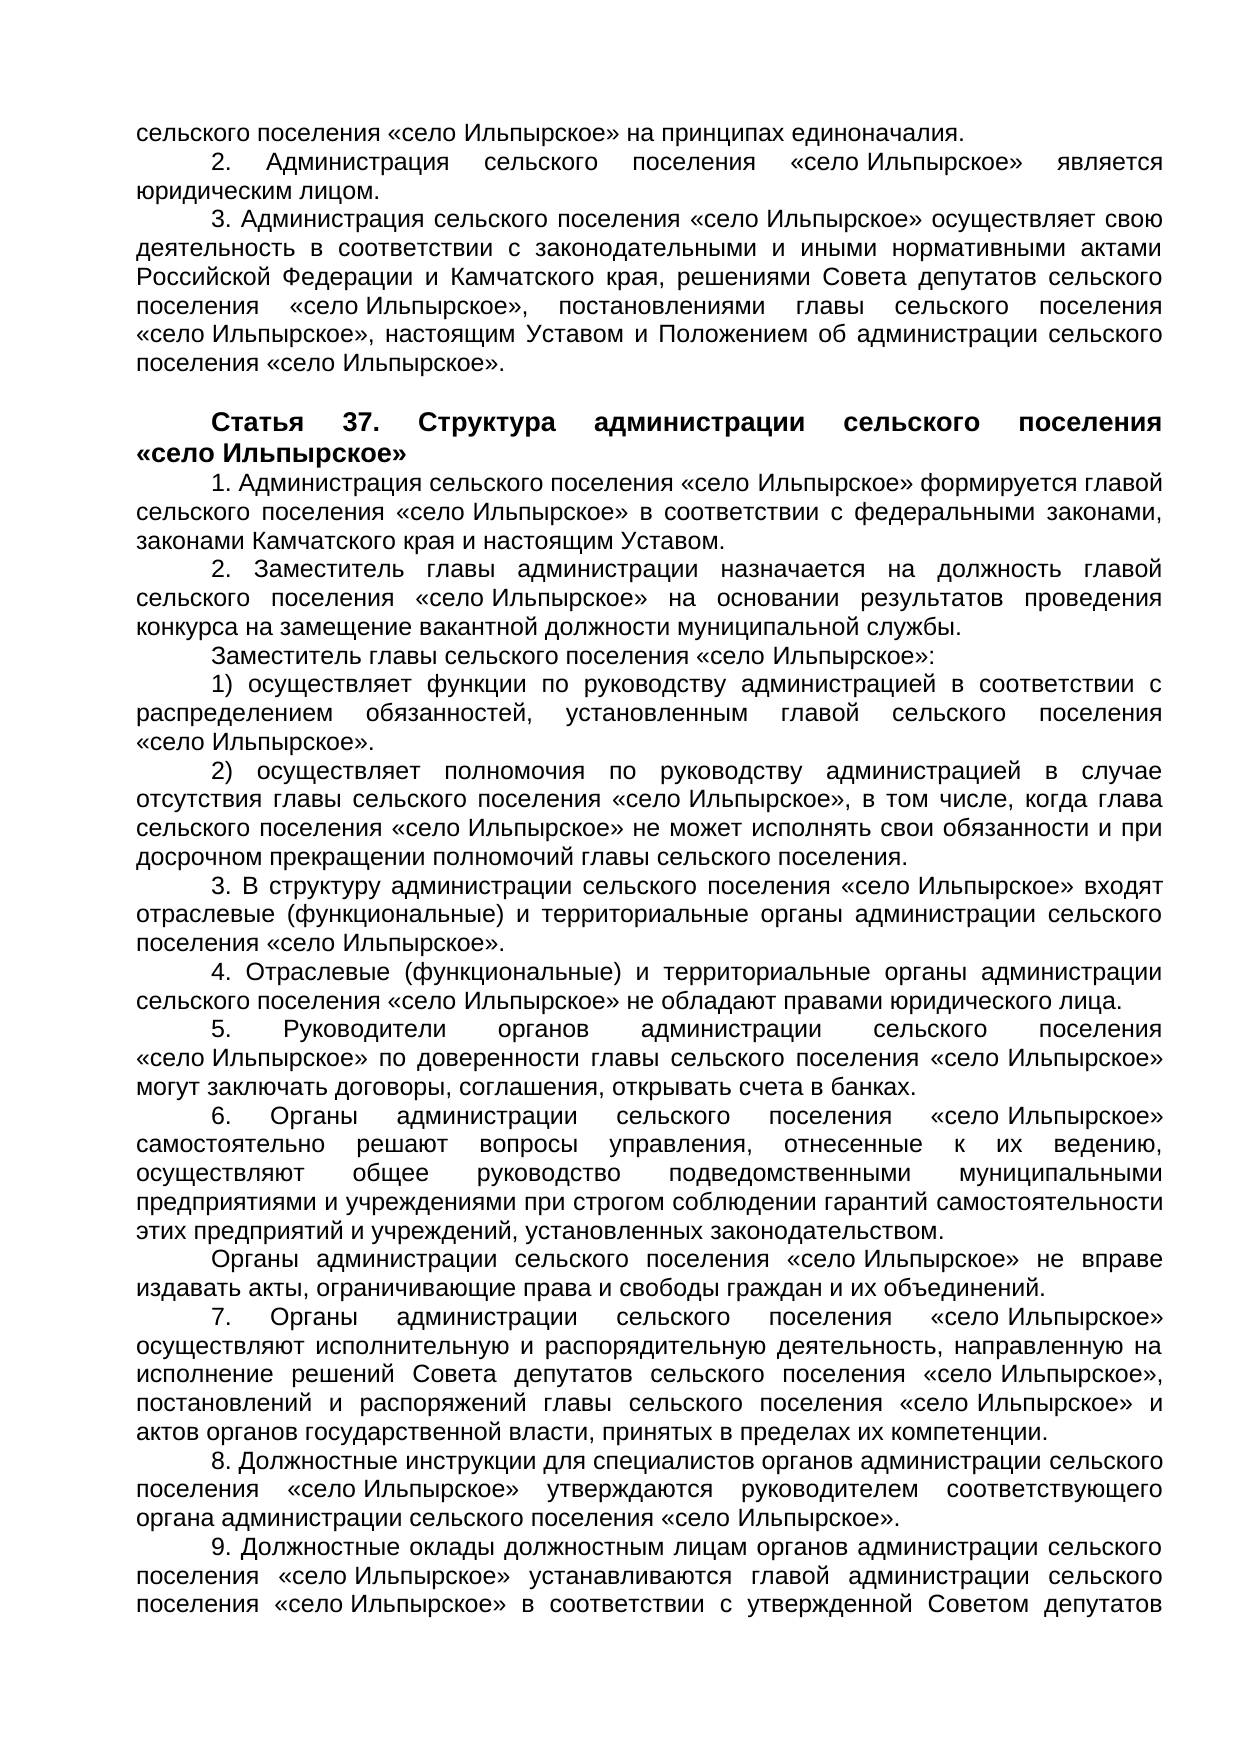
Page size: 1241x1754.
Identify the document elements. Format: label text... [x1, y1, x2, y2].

text 9. Должностные оклады должностным лицам органов администрации сельского поселения «село Ильпырское» устанавливаются главой администрации сельского поселения «село Ильпырское» в соответствии с утвержденной Советом депутатов [136, 1532, 1163, 1618]
text 8. Должностные инструкции для специалистов органов администрации сельского поселения «село Ильпырское» утверждаются руководителем соответствующего органа администрации сельского поселения «село Ильпырское». [136, 1446, 1163, 1532]
text 2. Администрация сельского поселения «село Ильпырское» является юридическим лицом. [136, 147, 1163, 204]
text 2) осуществляет полномочия по руководству администрацией в случае отсутствия главы сельского поселения «село Ильпырское», в том числе, когда глава сельского поселения «село Ильпырское» не может исполнять свои обязанности и при досрочном прекращении полномочий главы сельского поселения. [136, 756, 1163, 871]
text 1) осуществляет функции по руководству администрацией в соответствии с распределением обязанностей, установленным главой сельского поселения «село Ильпырское». [136, 669, 1163, 756]
text Заместитель главы сельского поселения «село Ильпырское»: [136, 641, 1163, 669]
text 7. Органы администрации сельского поселения «село Ильпырское» осуществляют исполнительную и распорядительную деятельность, направленную на исполнение решений Совета депутатов сельского поселения «село Ильпырское», постановлений и распоряжений главы сельского поселения «село Ильпырское» и актов органов государственной власти, принятых в пределах их компетенции. [136, 1302, 1163, 1446]
text 5. Руководители органов администрации сельского поселения «село Ильпырское» по доверенности главы сельского поселения «село Ильпырское» могут заключать договоры, соглашения, открывать счета в банках. [136, 1014, 1163, 1101]
text 2. Заместитель главы администрации назначается на должность главой сельского поселения «село Ильпырское» на основании результатов проведения конкурса на замещение вакантной должности муниципальной службы. [136, 554, 1163, 641]
text сельского поселения «село Ильпырское» на принципах единоначалия. [136, 118, 1163, 147]
text 1. Администрация сельского поселения «село Ильпырское» формируется главой сельского поселения «село Ильпырское» в соответствии с федеральными законами, законами Камчатского края и настоящим Уставом. [136, 468, 1163, 554]
text 4. Отраслевые (функциональные) и территориальные органы администрации сельского поселения «село Ильпырское» не обладают правами юридического лица. [136, 957, 1163, 1014]
text 6. Органы администрации сельского поселения «село Ильпырское» самостоятельно решают вопросы управления, отнесенные к их ведению, осуществляют общее руководство подведомственными муниципальными предприятиями и учреждениями при строгом соблюдении гарантий самостоятельности этих предприятий и учреждений, установленных законодательством. [136, 1101, 1163, 1244]
text 3. Администрация сельского поселения «село Ильпырское» осуществляет свою деятельность в соответствии с законодательными и иными нормативными актами Российской Федерации и Камчатского края, решениями Совета депутатов сельского поселения «село Ильпырское», постановлениями главы сельского поселения «село Ильпырское», настоящим Уставом и Положением об администрации сельского поселения «село Ильпырское». [136, 204, 1163, 377]
text 3. В структуру администрации сельского поселения «село Ильпырское» входят отраслевые (функциональные) и территориальные органы администрации сельского поселения «село Ильпырское». [136, 871, 1163, 957]
text Органы администрации сельского поселения «село Ильпырское» не вправе издавать акты, ограничивающие права и свободы граждан и их объединений. [136, 1244, 1163, 1302]
text Статья 37. Структура администрации сельского поселения «село Ильпырское» [136, 406, 1163, 468]
